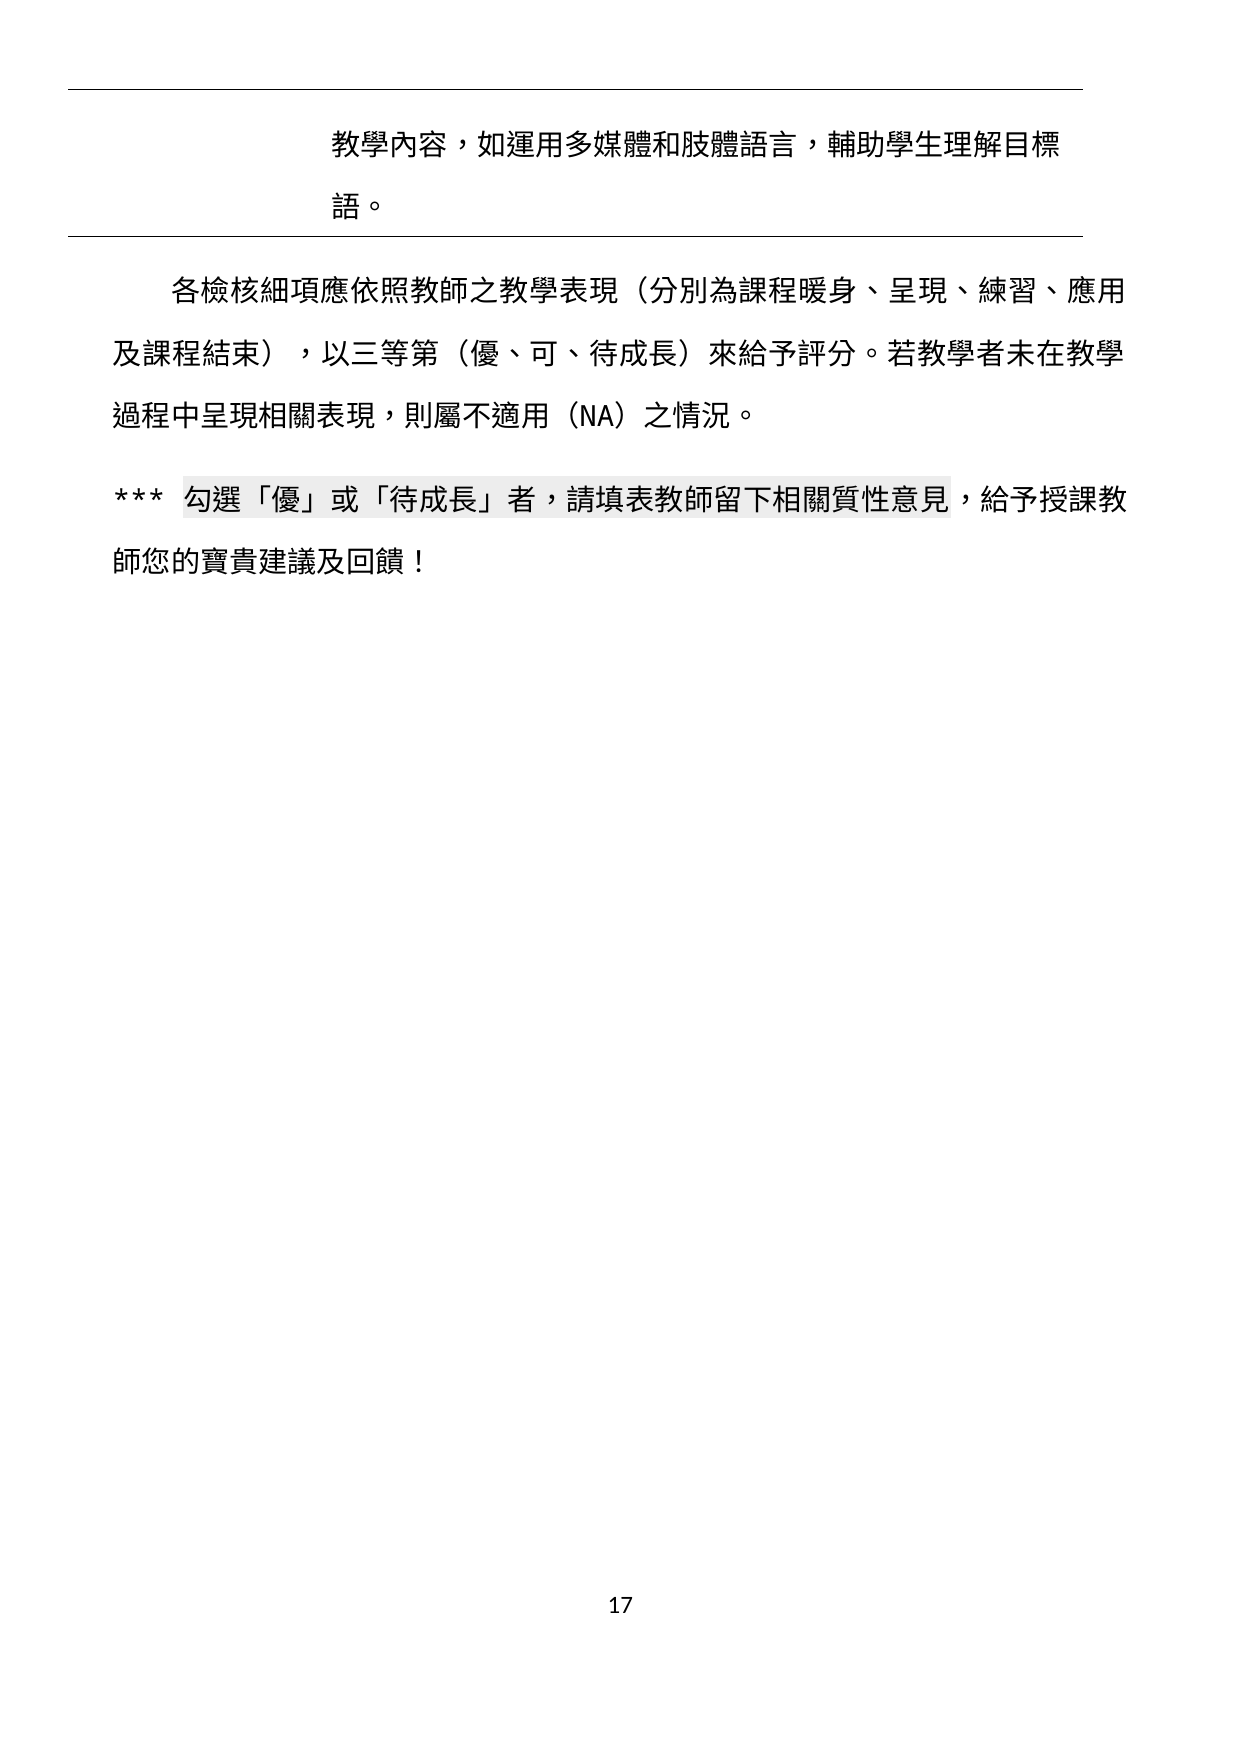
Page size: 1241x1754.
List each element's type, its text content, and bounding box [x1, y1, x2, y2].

text 各檢核細項應依照教師之教學表現（分別為課程暖身、呈現、練習、應用及課程結束），以三等第（優、可、待成長）來給予評分。若教學者未在教學過程中呈現相關表現，則屬不適用（NA）之情況。 [112, 247, 1128, 435]
table_cell [68, 90, 320, 236]
table_cell 教學內容，如運用多媒體和肢體語言，輔助學生理解目標語。 [320, 90, 1083, 236]
text *** 勾選「優」或「待成長」者，請填表教師留下相關質性意見，給予授課教師您的寶貴建議及回饋！ [112, 456, 1128, 581]
